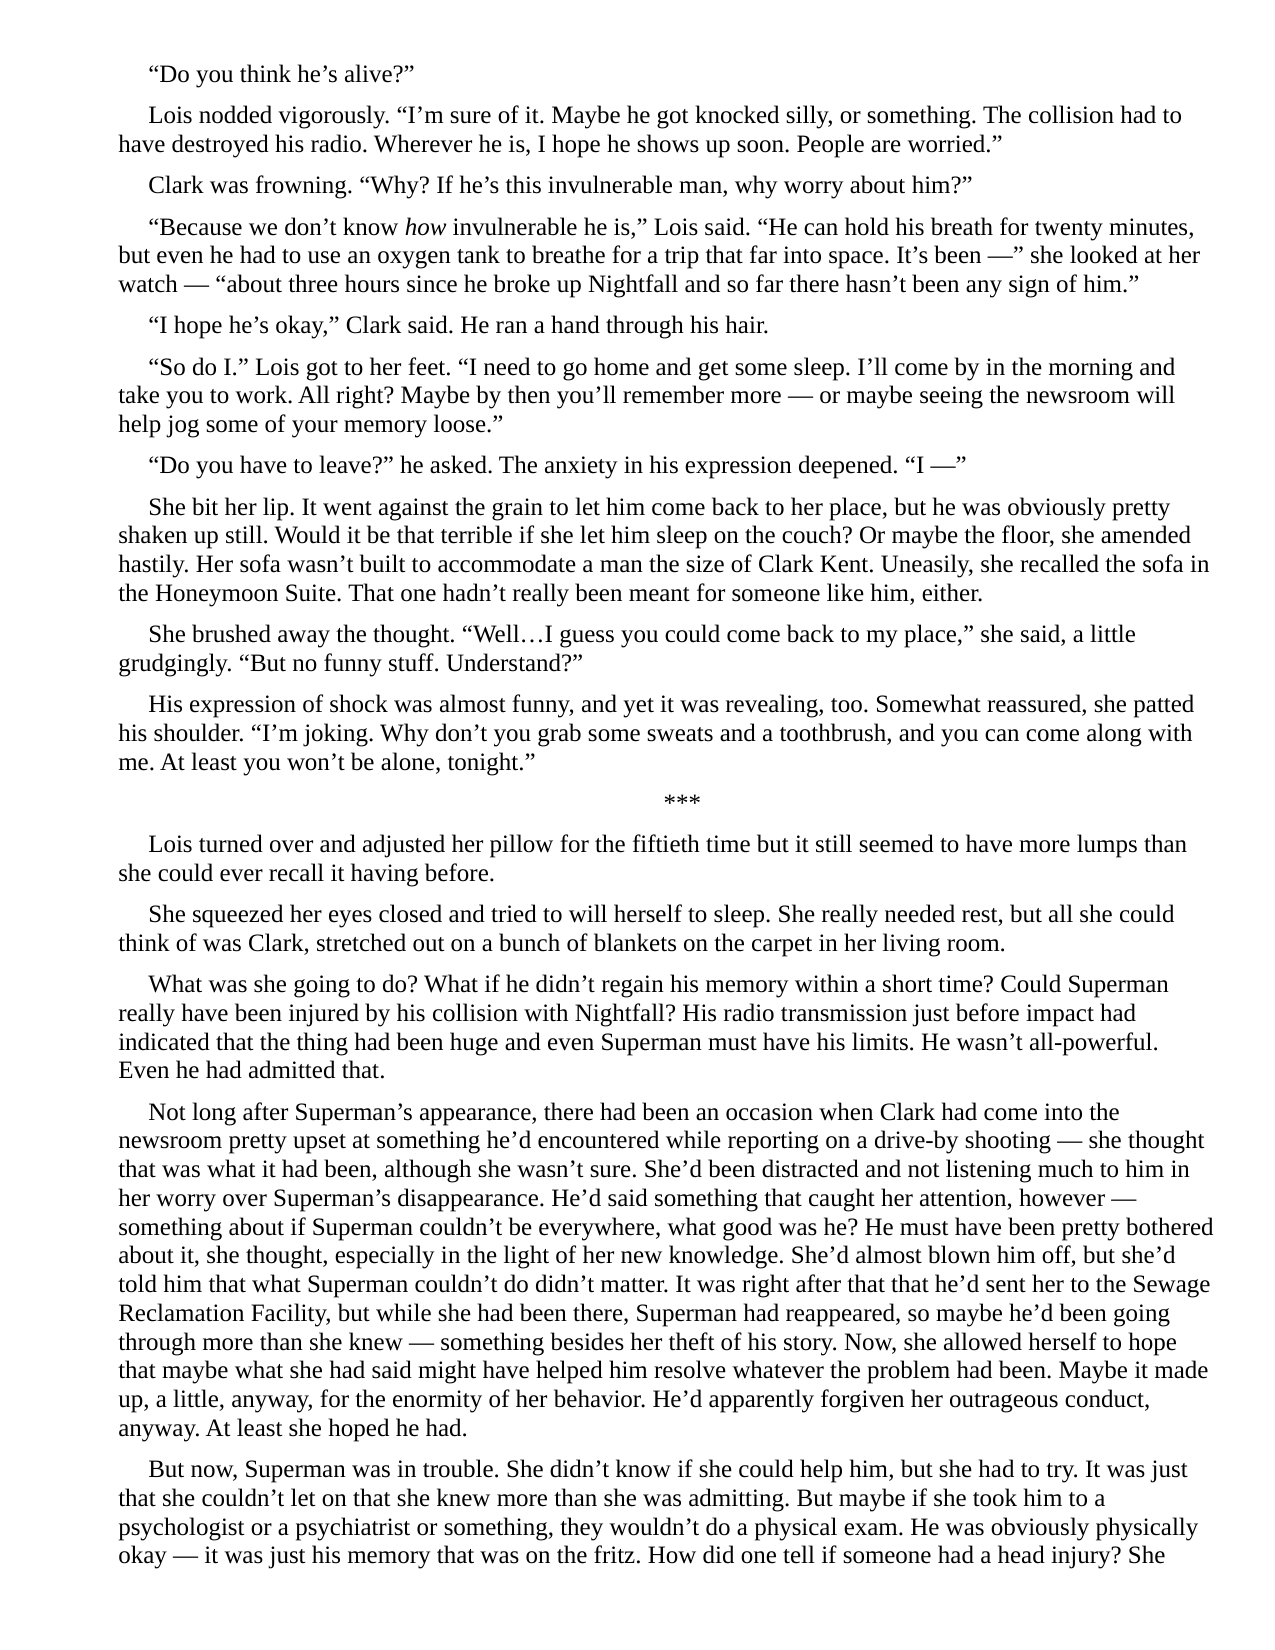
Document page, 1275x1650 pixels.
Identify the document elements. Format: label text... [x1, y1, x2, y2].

text She brushed away the thought. “Well…I guess you could come back to my place,” she said, a little grudgingly. “But no funny stuff. Understand?” [118, 619, 1216, 677]
text “Because we don’t know how invulnerable he is,” Lois said. “He can hold his breath for twenty minutes, but even he had to use an oxygen tank to breathe for a trip that far into space. It’s been —” she looked at her watch — “about three hours since he broke up Nightfall and so far there hasn’t been any sign of him.” [118, 212, 1216, 298]
text But now, Superman was in trouble. She didn’t know if she could help him, but she had to try. It was just that she couldn’t let on that she knew more than she was admitting. But maybe if she took him to a psychologist or a psychiatrist or something, they wouldn’t do a physical exam. He was obviously physically okay — it was just his memory that was on the fritz. How did one tell if someone had a head injury? She [118, 1454, 1216, 1569]
text She squeezed her eyes closed and tried to will herself to sleep. She really needed rest, but all she could think of was Clark, stretched out on a bunch of blankets on the carpet in her living room. [118, 899, 1216, 957]
text “So do I.” Lois got to her feet. “I need to go home and get some sleep. I’ll come by in the morning and take you to work. All right? Maybe by then you’ll remember more — or maybe seeing the newsroom will help jog some of your memory loose.” [118, 352, 1216, 438]
text Lois nodded vigorously. “I’m sure of it. Maybe he got knocked silly, or something. The collision had to have destroyed his radio. Wherever he is, I hope he shows up soon. People are worried.” [118, 100, 1216, 158]
text Lois turned over and adjusted her pillow for the fiftieth time but it still seemed to have more lumps than she could ever recall it having before. [118, 829, 1216, 887]
text “Do you have to leave?” he asked. The anxiety in his expression deepened. “I —” [118, 450, 1216, 479]
text What was she going to do? What if he didn’t regain his memory within a short time? Could Superman really have been injured by his collision with Nightfall? His radio transmission just before impact had indicated that the thing had been huge and even Superman must have his limits. He wasn’t all-powerful. Even he had admitted that. [118, 969, 1216, 1084]
text “I hope he’s okay,” Clark said. He ran a hand through his hair. [118, 310, 1216, 339]
text Not long after Superman’s appearance, there had been an occasion when Clark had come into the newsroom pretty upset at something he’d encountered while reporting on a drive-by shooting — she thought that was what it had been, although she wasn’t sure. She’d been distracted and not listening much to him in her worry over Superman’s disappearance. He’d said something that caught her attention, however — something about if Superman couldn’t be everywhere, what good was he? He must have been pretty bothered about it, she thought, especially in the light of her new knowledge. She’d almost blown him off, but she’d told him that what Superman couldn’t do didn’t matter. It was right after that that he’d sent her to the Sewage Reclamation Facility, but while she had been there, Superman had reappeared, so maybe he’d been going through more than she knew — something besides her theft of his story. Now, she allowed herself to hope that maybe what she had said might have helped him resolve whatever the problem had been. Maybe it made up, a little, anyway, for the enormity of her behavior. He’d apparently forgiven her outrageous conduct, anyway. At least she hoped he had. [118, 1097, 1216, 1442]
text Clark was frowning. “Why? If he’s this invulnerable man, why worry about him?” [118, 170, 1216, 199]
text His expression of shock was almost funny, and yet it was revealing, too. Somewhat reassured, she patted his shoulder. “I’m joking. Why don’t you grab some sweats and a toothbrush, and you can come along with me. At least you won’t be alone, tonight.” [118, 689, 1216, 775]
text She bit her lip. It went against the grain to let him come back to her place, but he was obviously pretty shaken up still. Would it be that terrible if she let him sleep on the couch? Or maybe the floor, she amended hastily. Her sofa wasn’t built to accommodate a man the size of Clark Kent. Uneasily, she recalled the sofa in the Honeymoon Suite. That one hadn’t really been meant for someone like him, either. [118, 492, 1216, 607]
text *** [118, 788, 1216, 817]
text “Do you think he’s alive?” [118, 59, 1216, 88]
